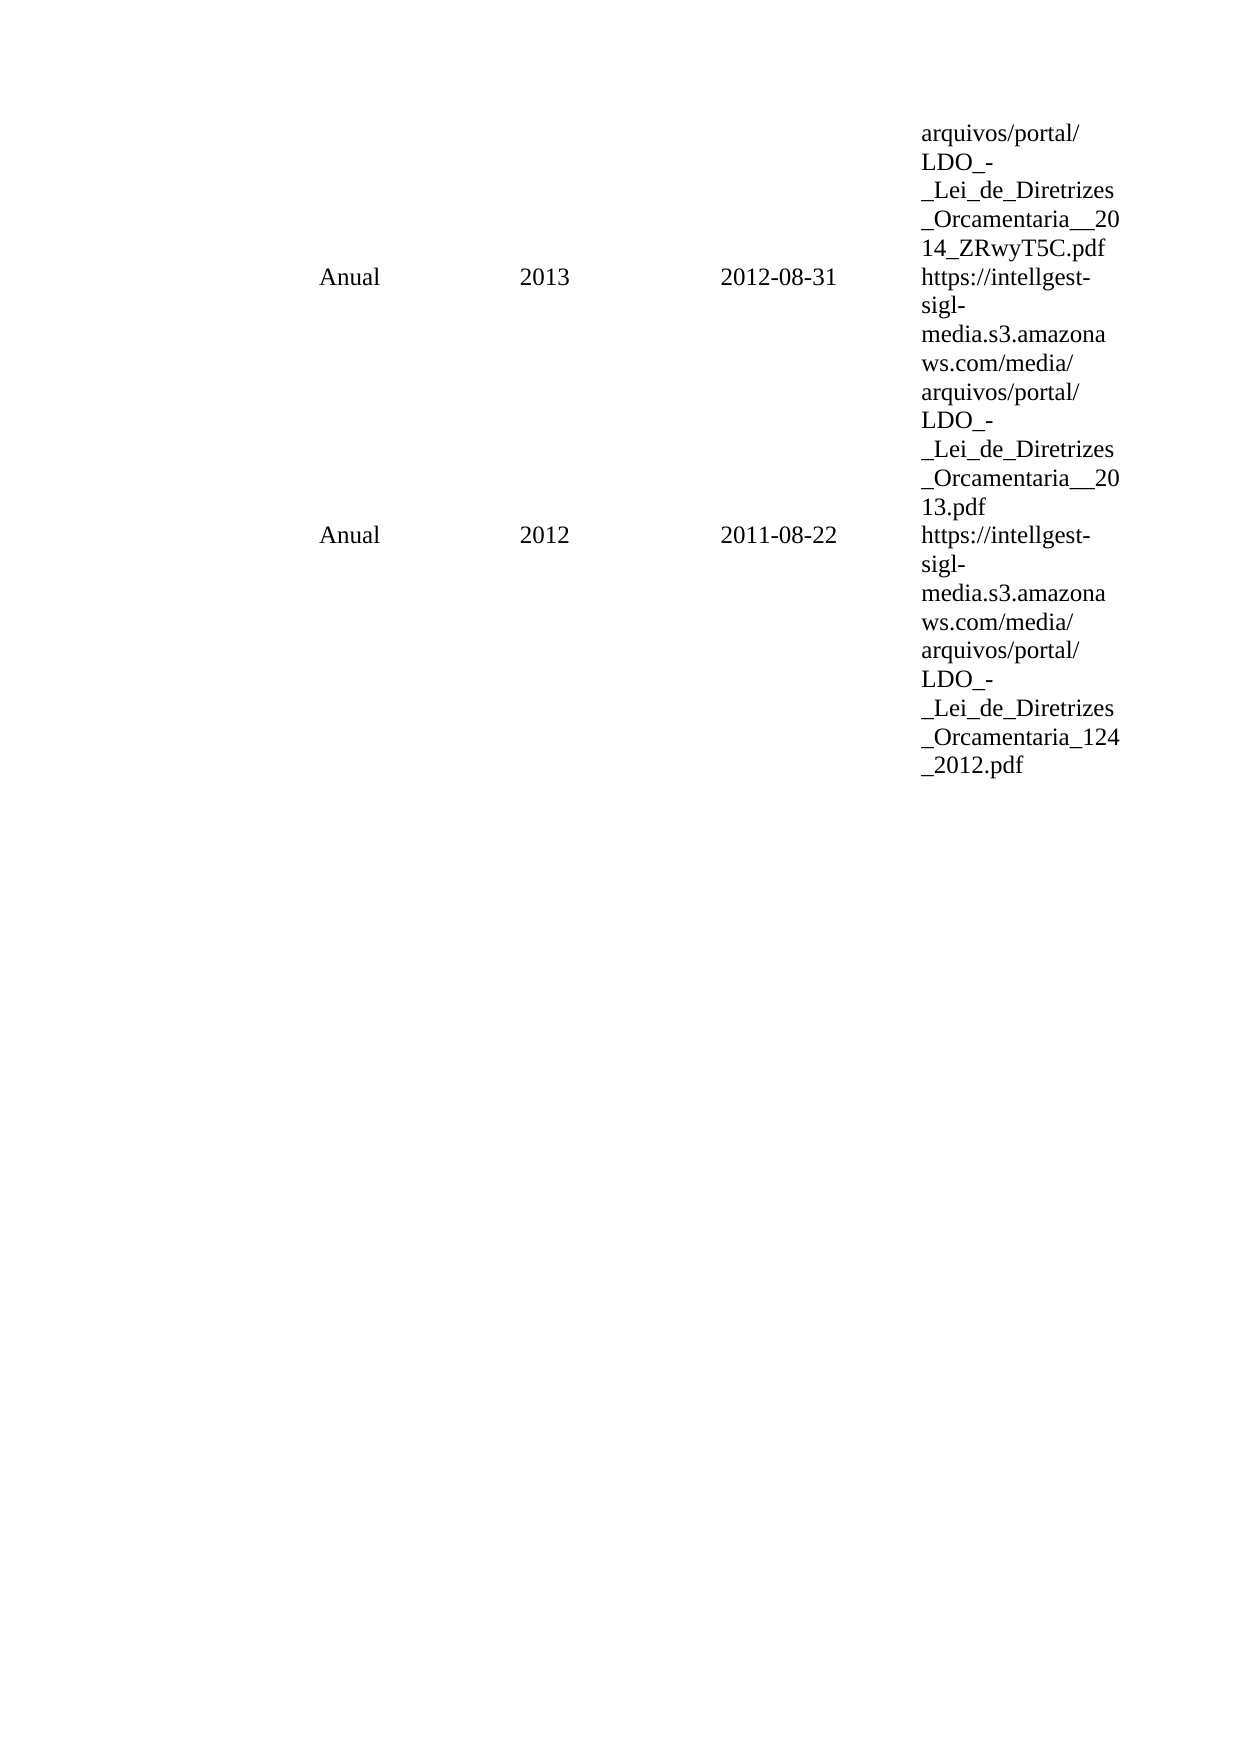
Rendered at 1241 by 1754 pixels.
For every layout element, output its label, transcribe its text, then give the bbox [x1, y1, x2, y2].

table_cell [118, 262, 319, 521]
table_cell https://intellgest-sigl-media.s3.amazonaws.com/media/arquivos/portal/LDO_-_Lei_de_Diretrizes_Orcamentaria_124_2012.pdf [921, 521, 1122, 779]
table_cell https://intellgest-sigl-media.s3.amazonaws.com/media/arquivos/portal/LDO_-_Lei_de_Diretrizes_Orcamentaria__2013.pdf [921, 262, 1122, 521]
table_cell [520, 118, 720, 262]
table_cell Anual [319, 521, 519, 779]
table_cell Anual [319, 262, 519, 521]
table_cell 2013 [520, 262, 720, 521]
table_cell arquivos/portal/LDO_-_Lei_de_Diretrizes_Orcamentaria__2014_ZRwyT5C.pdf [921, 118, 1122, 262]
table_cell 2011-08-22 [720, 521, 921, 779]
table_cell [118, 521, 319, 779]
table_cell [319, 118, 519, 262]
table_cell 2012-08-31 [720, 262, 921, 521]
table_cell 2012 [520, 521, 720, 779]
table_cell [118, 118, 319, 262]
table_cell [720, 118, 921, 262]
